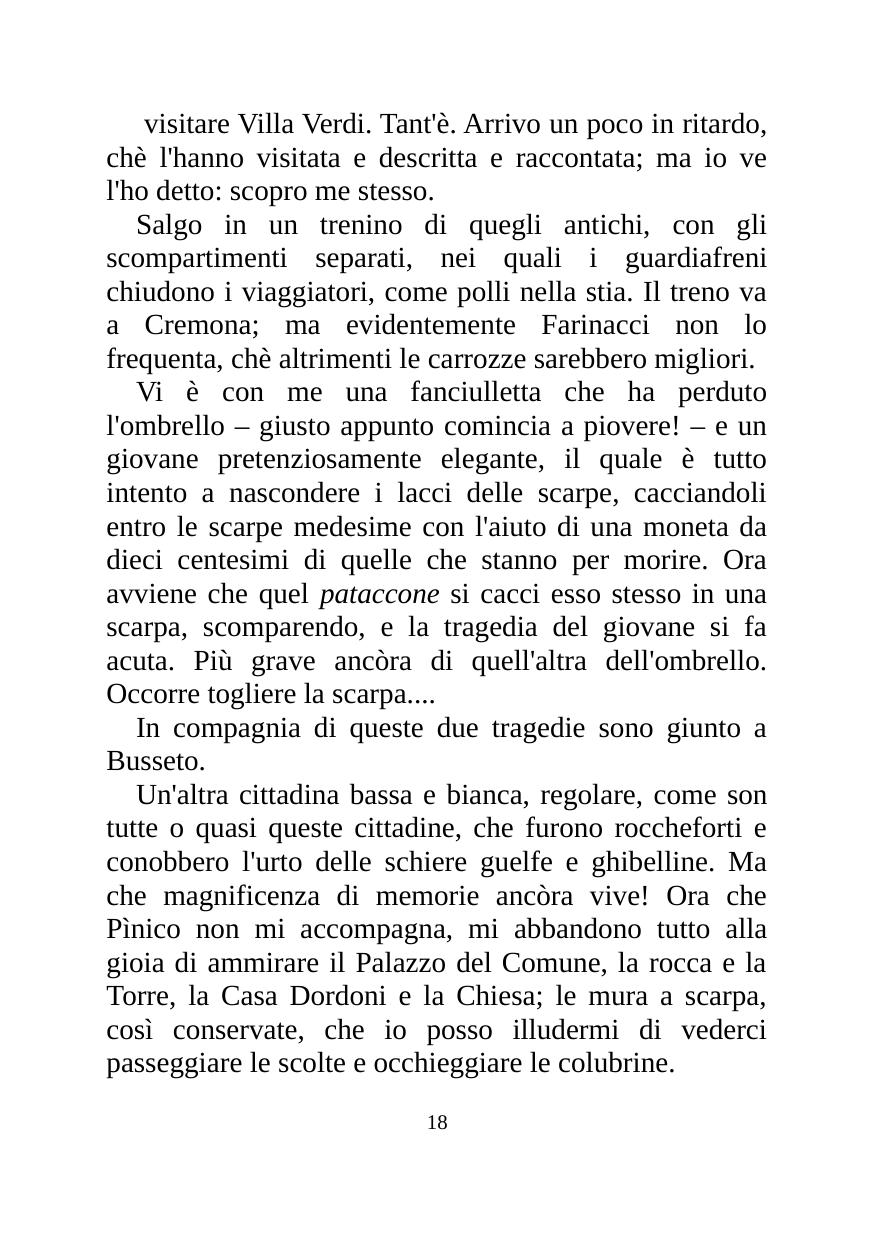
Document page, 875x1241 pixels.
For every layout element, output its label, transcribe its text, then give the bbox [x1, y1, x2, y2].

text In compagnia di queste due tragedie sono giunto a Busseto. [106, 710, 768, 777]
text Vi è con me una fanciulletta che ha perduto l'ombrello – giusto appunto comincia a piovere! – e un giovane pretenziosamente elegante, il quale è tutto intento a nascondere i lacci delle scarpe, cacciandoli entro le scarpe medesime con l'aiuto di una moneta da dieci centesimi di quelle che stanno per morire. Ora avviene che quel pataccone si cacci esso stesso in una scarpa, scomparendo, e la tragedia del giovane si fa acuta. Più grave ancòra di quell'altra dell'ombrello. Occorre togliere la scarpa.... [106, 374, 768, 710]
text Un'altra cittadina bassa e bianca, regolare, come son tutte o quasi queste cittadine, che furono roccheforti e conobbero l'urto delle schiere guelfe e ghibelline. Ma che magnificenza di memorie ancòra vive! Ora che Pìnico non mi accompagna, mi abbandono tutto alla gioia di ammirare il Palazzo del Comune, la rocca e la Torre, la Casa Dordoni e la Chiesa; le mura a scarpa, così conservate, che io posso illudermi di vederci passeggiare le scolte e occhieggiare le colubrine. [106, 777, 768, 1079]
text visitare Villa Verdi. Tant'è. Arrivo un poco in ritardo, chè l'hanno visitata e descritta e raccontata; ma io ve l'ho detto: scopro me stesso. [106, 106, 768, 207]
text Salgo in un trenino di quegli antichi, con gli scompartimenti separati, nei quali i guardiafreni chiudono i viaggiatori, come polli nella stia. Il treno va a Cremona; ma evidentemente Farinacci non lo frequenta, chè altrimenti le carrozze sarebbero migliori. [106, 207, 768, 374]
